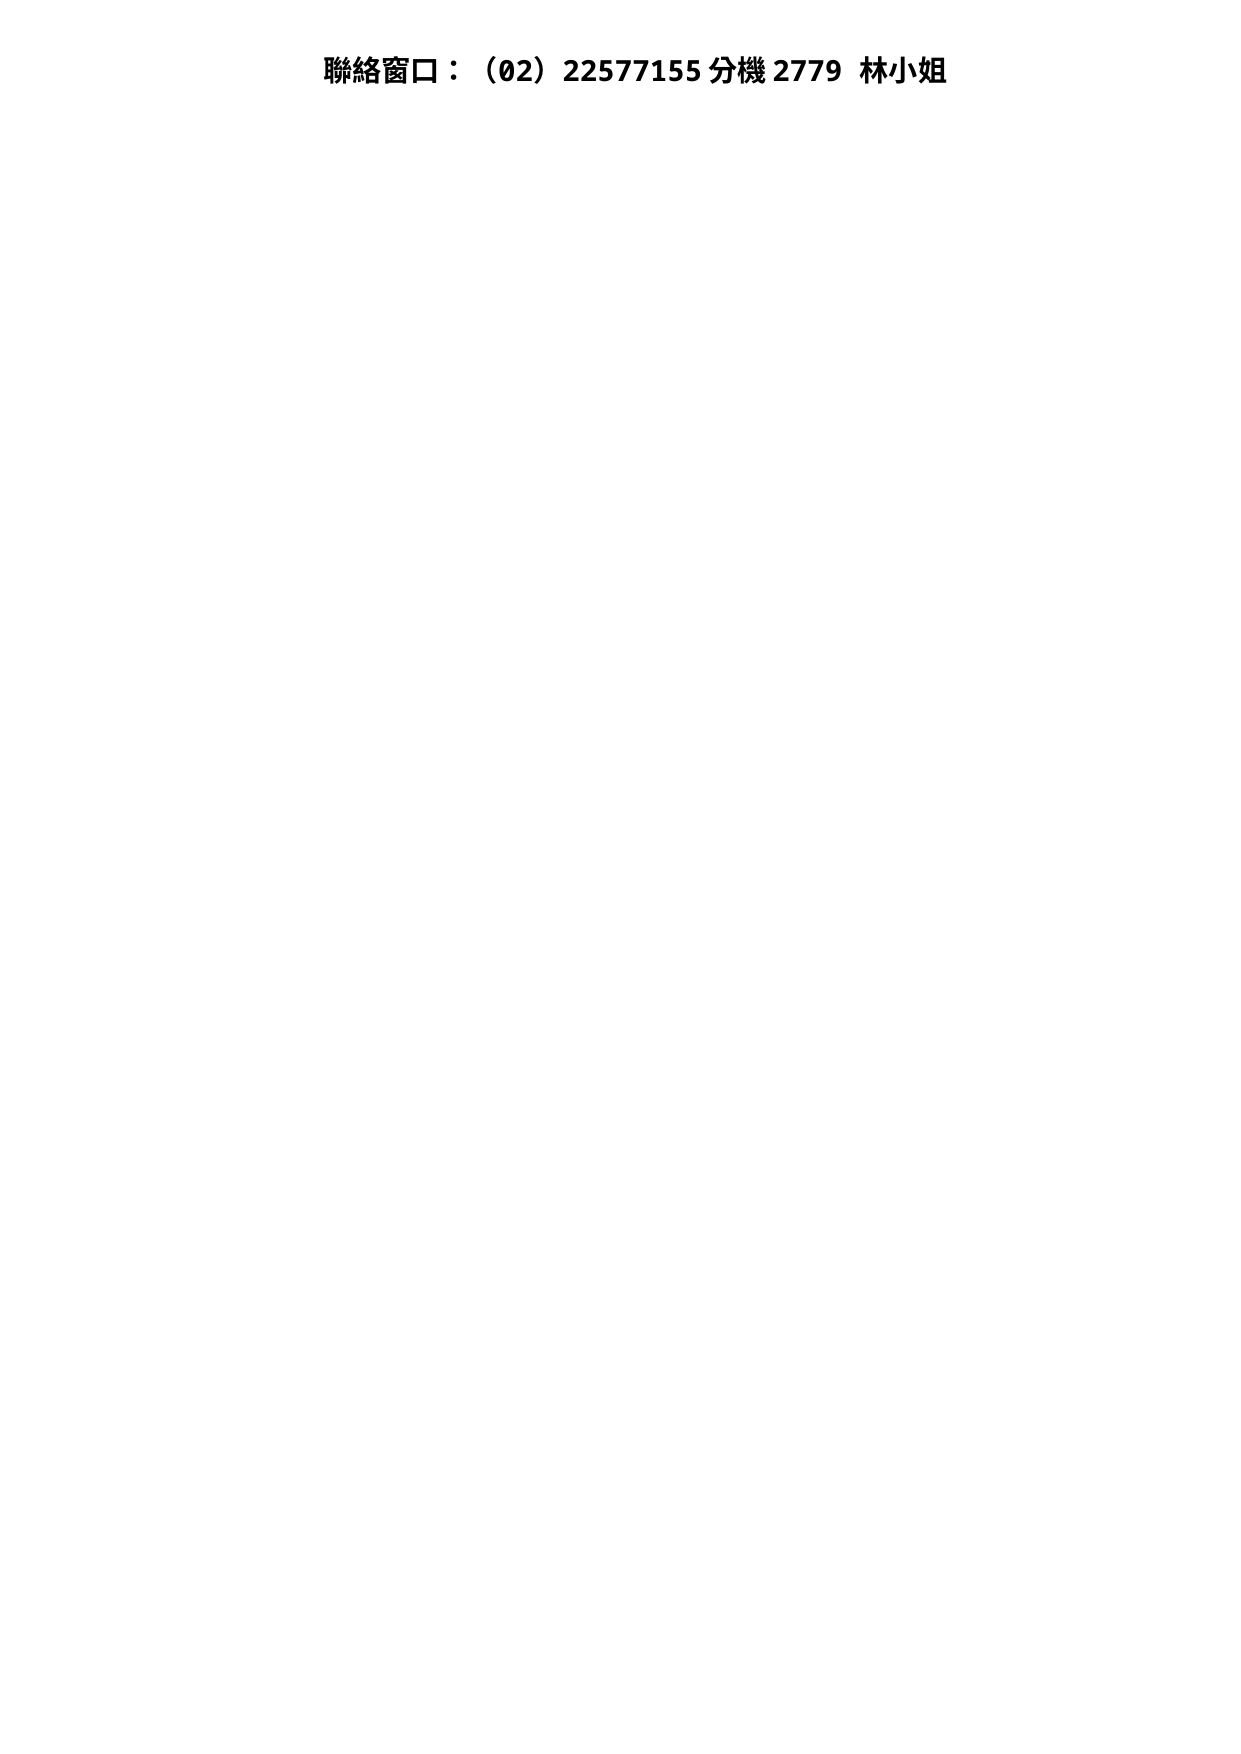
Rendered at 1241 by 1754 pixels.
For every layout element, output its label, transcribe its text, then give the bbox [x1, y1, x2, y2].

text 聯絡窗口：（02）22577155分機2779 林小姐 [148, 27, 1122, 89]
